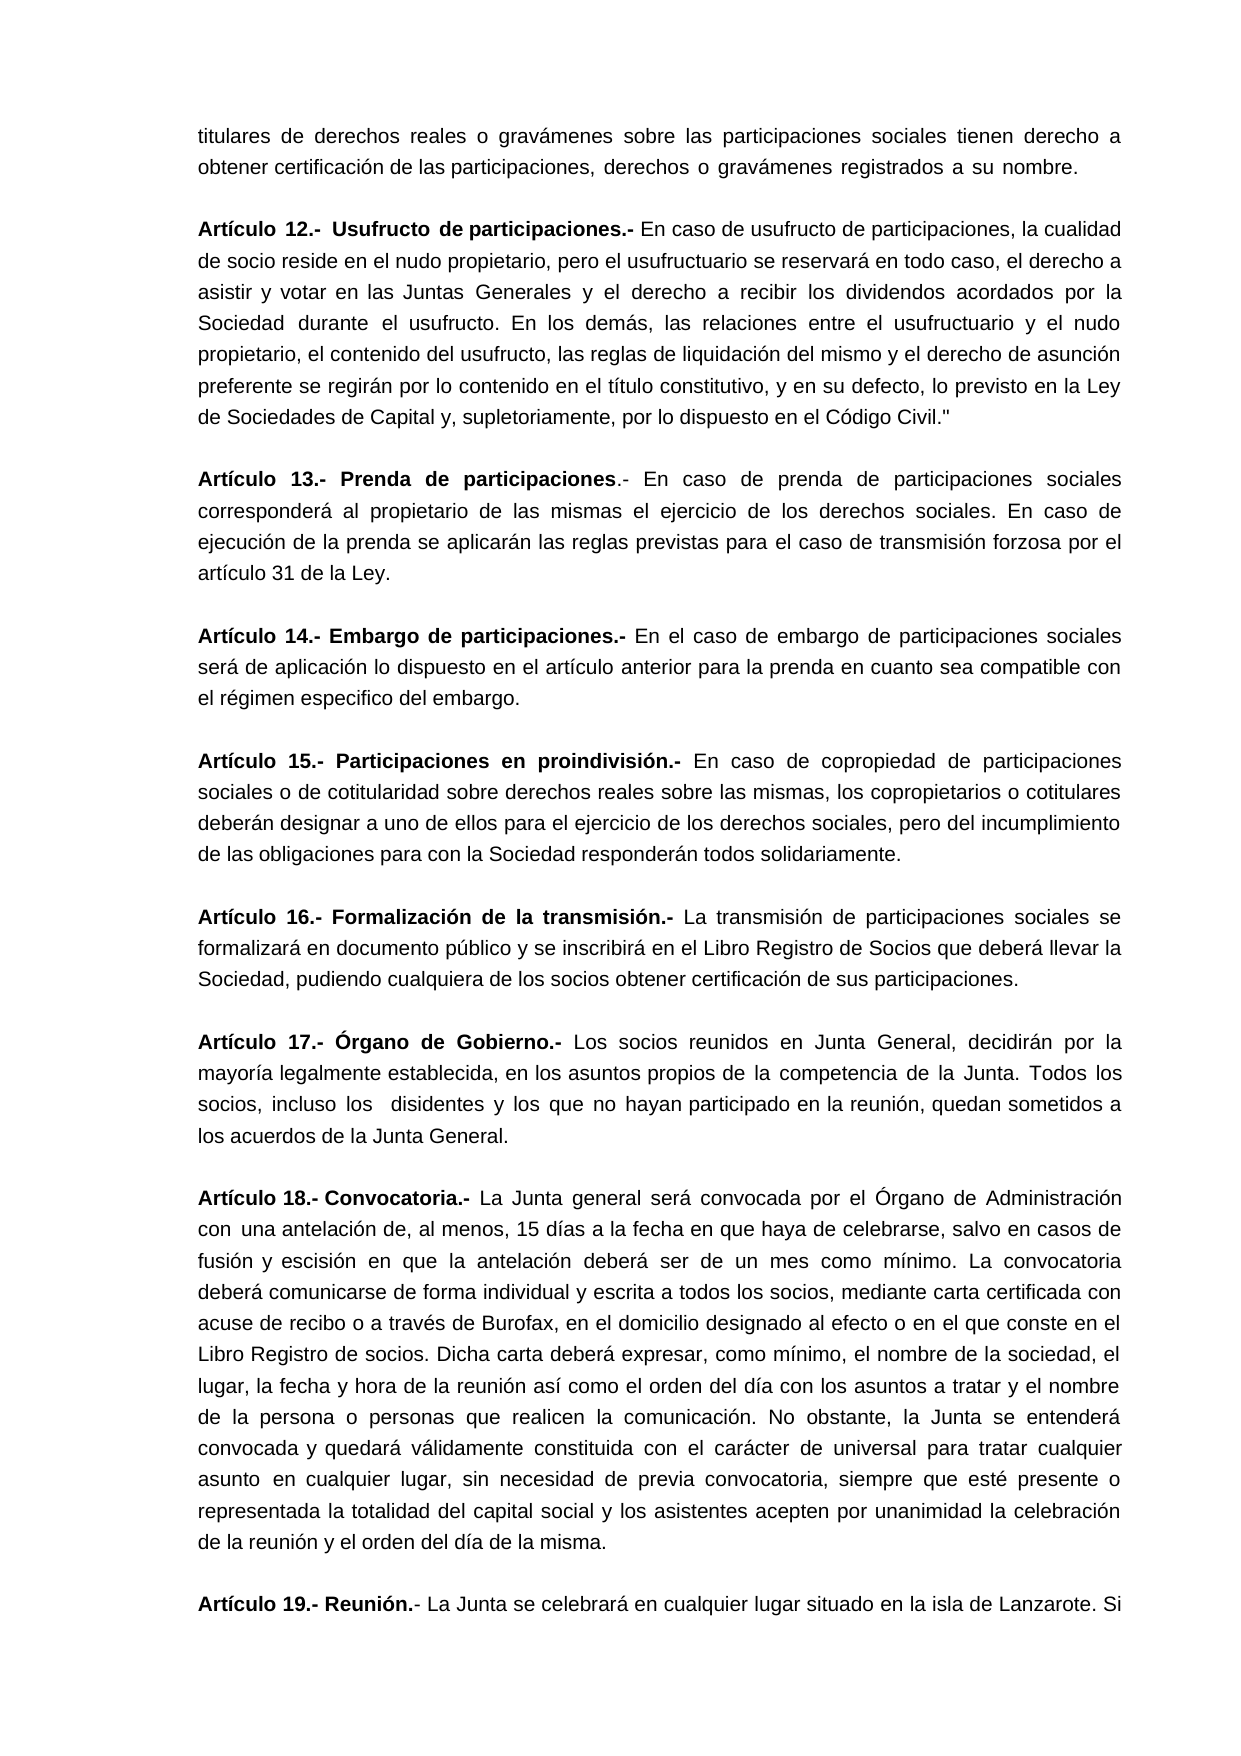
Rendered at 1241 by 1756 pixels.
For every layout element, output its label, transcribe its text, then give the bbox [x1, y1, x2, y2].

text Artículo 13.- Prenda de participaciones.- En caso de prenda de participaciones sociales corresponderá al propietario de las mismas el ejercicio de los derechos sociales. En caso de ejecución de la prenda se aplicarán las reglas previstas para el caso de transmisión forzosa por el artículo 31 de la Ley. [198, 462, 1122, 587]
text Artículo 14.- Embargo de participaciones.- En el caso de embargo de participaciones sociales será de aplicación lo dispuesto en el artículo anterior para la prenda en cuanto sea compatible con el régimen especifico del embargo. [198, 618, 1122, 712]
text Artículo 16.- Formalización de la transmisión.- La transmisión de participaciones sociales se formalizará en documento público y se inscribirá en el Libro Registro de Socios que deberá llevar la Sociedad, pudiendo cualquiera de los socios obtener certificación de sus participaciones. [198, 899, 1122, 993]
text Artículo 17.- Órgano de Gobierno.- Los socios reunidos en Junta General, decidirán por la mayoría legalmente establecida, en los asuntos propios de la competencia de la Junta. Todos los socios, incluso los disidentes y los que no hayan participado en la reunión, quedan sometidos a los acuerdos de la Junta General. [198, 1024, 1122, 1149]
text Artículo 15.- Participaciones en proindivisión.- En caso de copropiedad de participaciones sociales o de cotitularidad sobre derechos reales sobre las mismas, los copropietarios o cotitulares deberán designar a uno de ellos para el ejercicio de los derechos sociales, pero del incumplimiento de las obligaciones para con la Sociedad responderán todos solidariamente. [198, 743, 1122, 868]
text Artículo 18.- Convocatoria.- La Junta general será convocada por el Órgano de Administración con una antelación de, al menos, 15 días a la fecha en que haya de celebrarse, salvo en casos de fusión y escisión en que la antelación deberá ser de un mes como mínimo. La convocatoria deberá comunicarse de forma individual y escrita a todos los socios, mediante carta certificada con acuse de recibo o a través de Burofax, en el domicilio designado al efecto o en el que conste en el Libro Registro de socios. Dicha carta deberá expresar, como mínimo, el nombre de la sociedad, el lugar, la fecha y hora de la reunión así como el orden del día con los asuntos a tratar y el nombre de la persona o personas que realicen la comunicación. No obstante, la Junta se entenderá convocada y quedará válidamente constituida con el carácter de universal para tratar cualquier asunto en cualquier lugar, sin necesidad de previa convocatoria, siempre que esté presente o representada la totalidad del capital social y los asistentes acepten por unanimidad la celebración de la reunión y el orden del día de la misma. [198, 1181, 1122, 1556]
text Artículo 19.- Reunión.- La Junta se celebrará en cualquier lugar situado en la isla de Lanzarote. Si [198, 1587, 1122, 1618]
text Artículo 12.- Usufructo de participaciones.- En caso de usufructo de participaciones, la cualidad de socio reside en el nudo propietario, pero el usufructuario se reservará en todo caso, el derecho a asistir y votar en las Juntas Generales y el derecho a recibir los dividendos acordados por la Sociedad durante el usufructo. En los demás, las relaciones entre el usufructuario y el nudo propietario, el contenido del usufructo, las reglas de liquidación del mismo y el derecho de asunción preferente se regirán por lo contenido en el título constitutivo, y en su defecto, lo previsto en la Ley de Sociedades de Capital y, supletoriamente, por lo dispuesto en el Código Civil." [198, 212, 1122, 431]
text titulares de derechos reales o gravámenes sobre las participaciones sociales tienen derecho a obtener certificación de las participaciones, derechos o gravámenes registrados a su nombre. [198, 118, 1122, 181]
